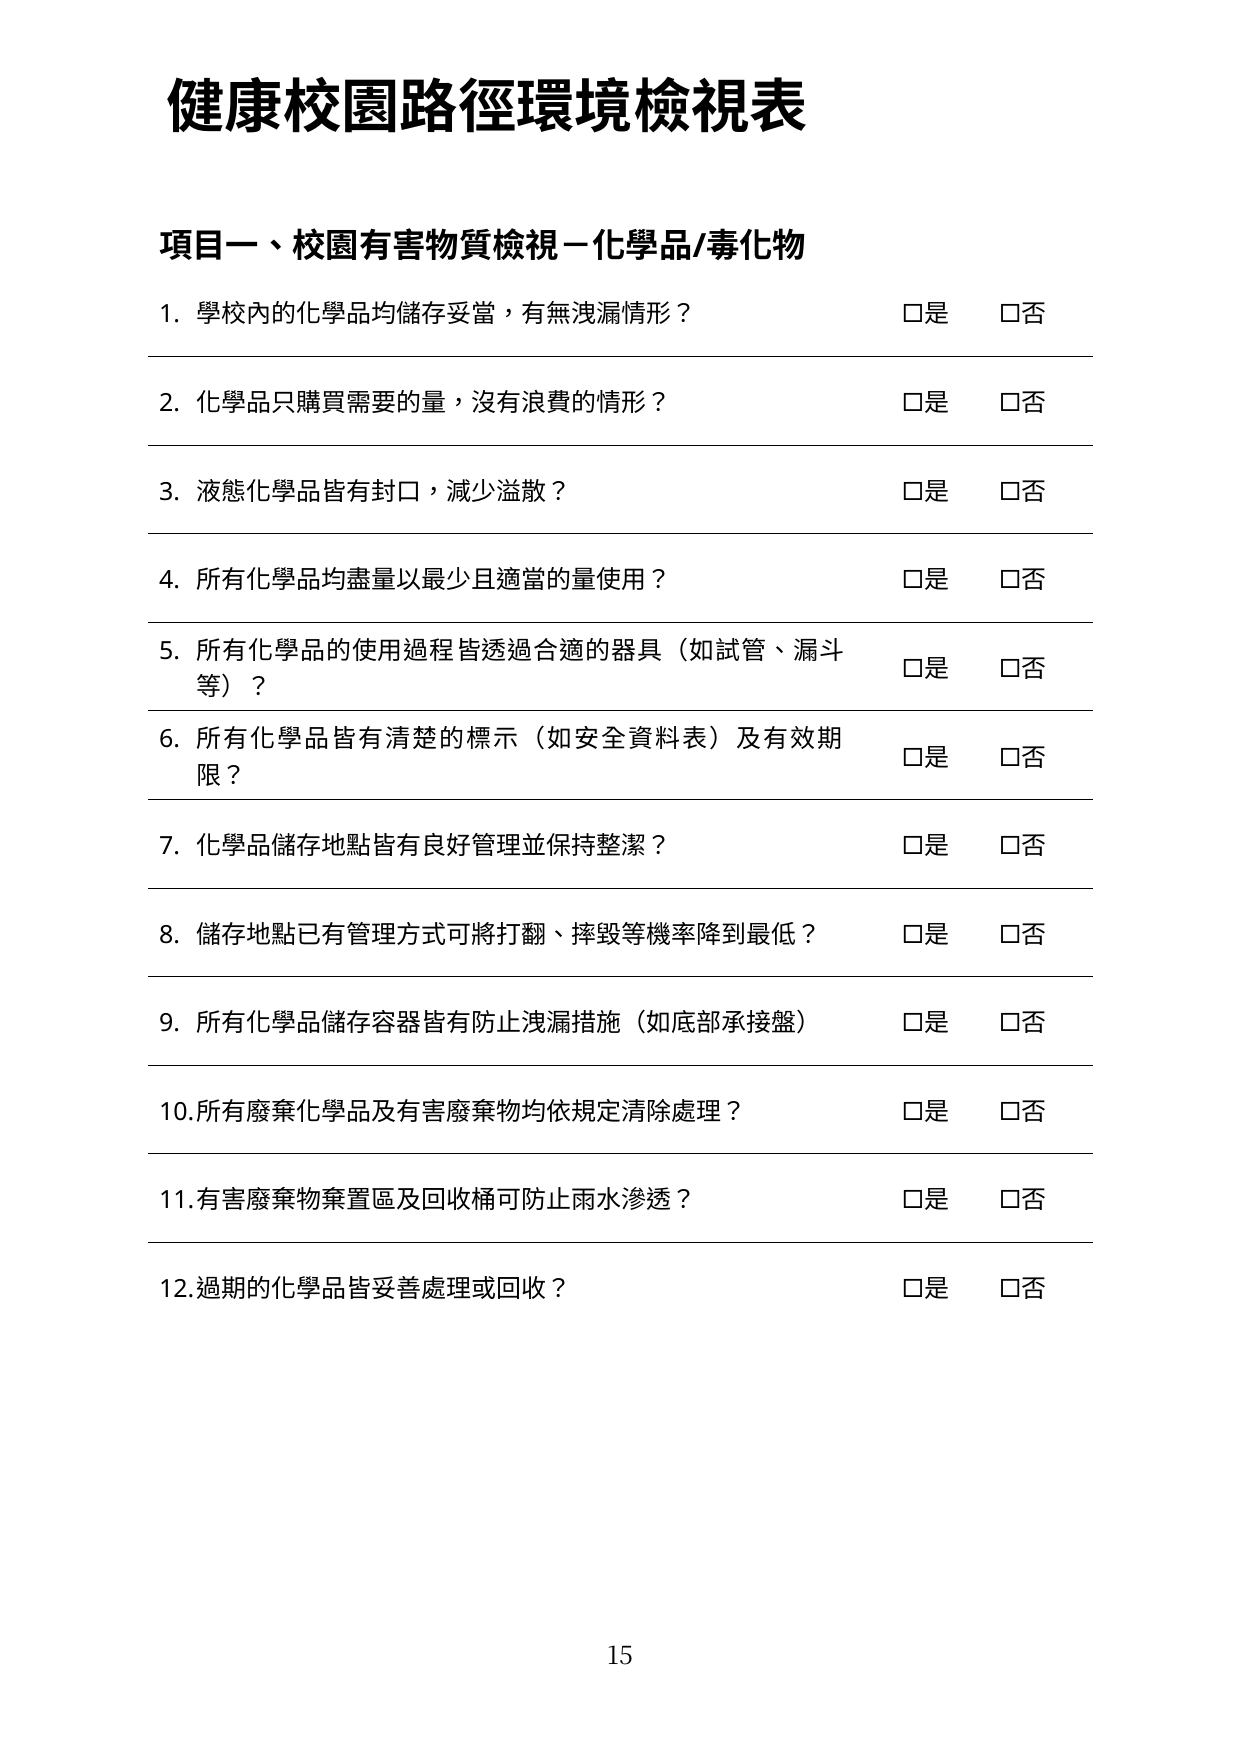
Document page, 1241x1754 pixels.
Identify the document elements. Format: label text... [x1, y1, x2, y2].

table_cell 化學品只購買需要的量，沒有浪費的情形？ [148, 357, 855, 436]
table_cell 是 否 [855, 357, 1092, 436]
table_cell 學校內的化學品均儲存妥當，有無洩漏情形？ [148, 268, 855, 356]
table_cell 是 否 [855, 268, 1092, 356]
table_header 項目一、校園有害物質檢視－化學品/毒化物 [148, 219, 1092, 268]
